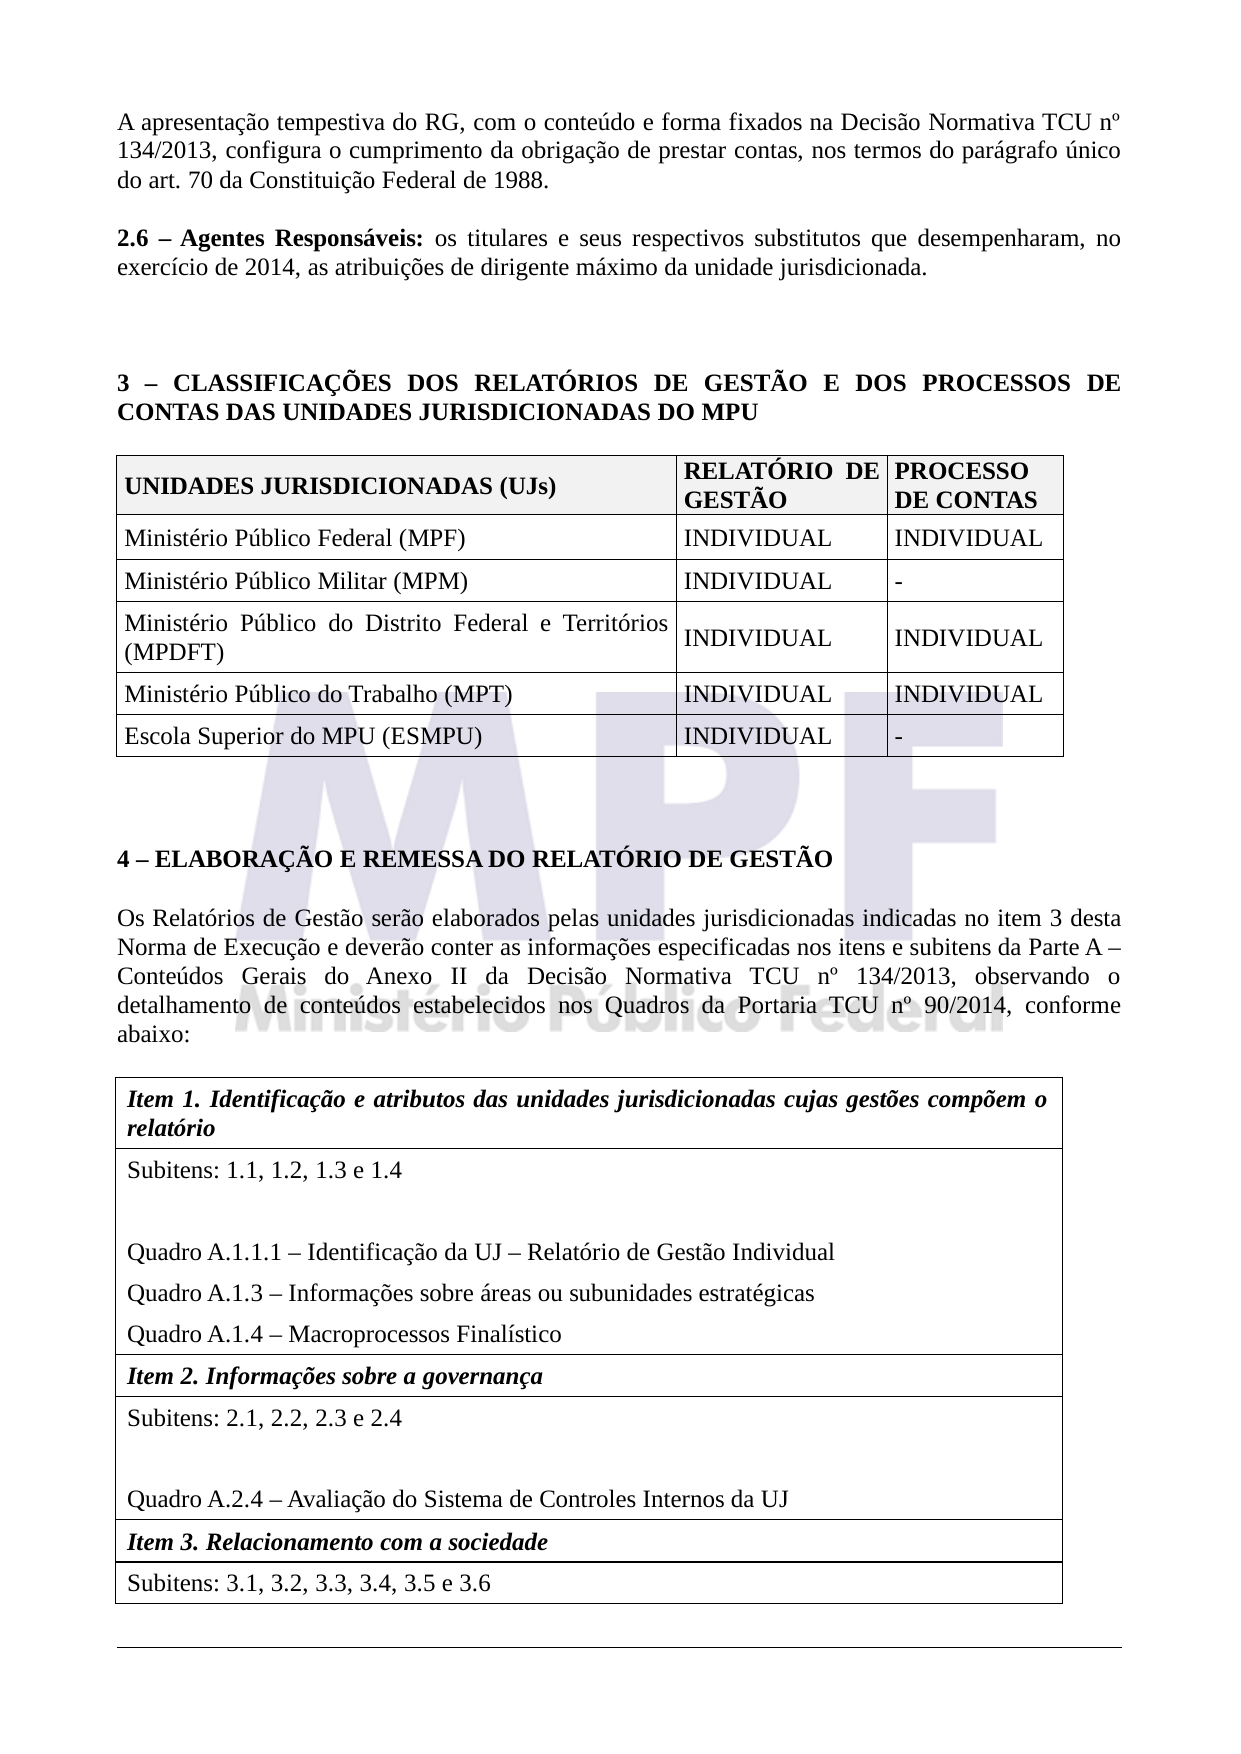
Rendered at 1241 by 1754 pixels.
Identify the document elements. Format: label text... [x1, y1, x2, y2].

table_cell INDIVIDUAL [888, 673, 1063, 714]
table_cell INDIVIDUAL [677, 673, 887, 714]
table_cell INDIVIDUAL [677, 602, 887, 672]
table_cell Escola Superior do MPU (ESMPU) [117, 715, 676, 756]
text A apresentação tempestiva do RG, com o conteúdo e forma fixados na Decisão Normativa TCU nº 134/2013, configura o cumprimento da obrigação de prestar contas, nos termos do parágrafo único do art. 70 da Constituição Federal de 1988. [117, 106, 1122, 193]
table_cell INDIVIDUAL [888, 515, 1063, 559]
picture [235, 757, 1004, 844]
table_cell Ministério Público Militar (MPM) [117, 560, 676, 601]
table_cell INDIVIDUAL [888, 602, 1063, 672]
table_cell - [888, 560, 1063, 601]
table_cell INDIVIDUAL [677, 515, 887, 559]
table_header PROCESSO DE CONTAS [888, 456, 1063, 514]
table_cell Subitens: 1.1, 1.2, 1.3 e 1.4 Quadro A.1.1.1 – Identificação da UJ – Relatório de Gestão Individual Quadro A.1.3 – Informações sobre áreas ou subunidades estratégicas Quadro A.1.4 – Macroprocessos Finalístico [116, 1149, 1062, 1353]
table_cell INDIVIDUAL [677, 715, 887, 756]
table_cell Item 2. Informações sobre a governança [116, 1355, 1062, 1396]
table_cell INDIVIDUAL [677, 560, 887, 601]
text 3 – CLASSIFICAÇÕES DOS RELATÓRIOS DE GESTÃO E DOS PROCESSOS DE CONTAS DAS UNIDADES JURISDICIONADAS DO MPU [117, 368, 1122, 426]
table_header RELATÓRIO DE GESTÃO [677, 456, 887, 514]
table_header Item 1. Identificação e atributos das unidades jurisdicionadas cujas gestões compõem o relatório [116, 1078, 1062, 1148]
table_cell Item 3. Relacionamento com a sociedade [116, 1520, 1062, 1561]
text 4 – ELABORAÇÃO E REMESSA DO RELATÓRIO DE GESTÃO [117, 844, 1122, 873]
table_cell Ministério Público do Distrito Federal e Territórios (MPDFT) [117, 602, 676, 672]
table_cell - [888, 715, 1063, 756]
text Os Relatórios de Gestão serão elaborados pelas unidades jurisdicionadas indicadas no item 3 desta Norma de Execução e deverão conter as informações especificadas nos itens e subitens da Parte A – Conteúdos Gerais do Anexo II da Decisão Normativa TCU nº 134/2013, observando o detalhamento de conteúdos estabelecidos nos Quadros da Portaria TCU nº 90/2014, conforme abaixo: [117, 902, 1122, 1048]
table_cell Subitens: 2.1, 2.2, 2.3 e 2.4 Quadro A.2.4 – Avaliação do Sistema de Controles Internos da UJ [116, 1397, 1062, 1519]
table_cell Subitens: 3.1, 3.2, 3.3, 3.4, 3.5 e 3.6 [116, 1563, 1062, 1603]
table_header UNIDADES JURISDICIONADAS (UJs) [117, 456, 676, 514]
table_cell Ministério Público do Trabalho (MPT) [117, 673, 676, 714]
table_cell Ministério Público Federal (MPF) [117, 515, 676, 559]
picture [235, 873, 1004, 902]
text 2.6 – Agentes Responsáveis: os titulares e seus respectivos substitutos que desempenharam, no exercício de 2014, as atribuições de dirigente máximo da unidade jurisdicionada. [117, 223, 1122, 281]
